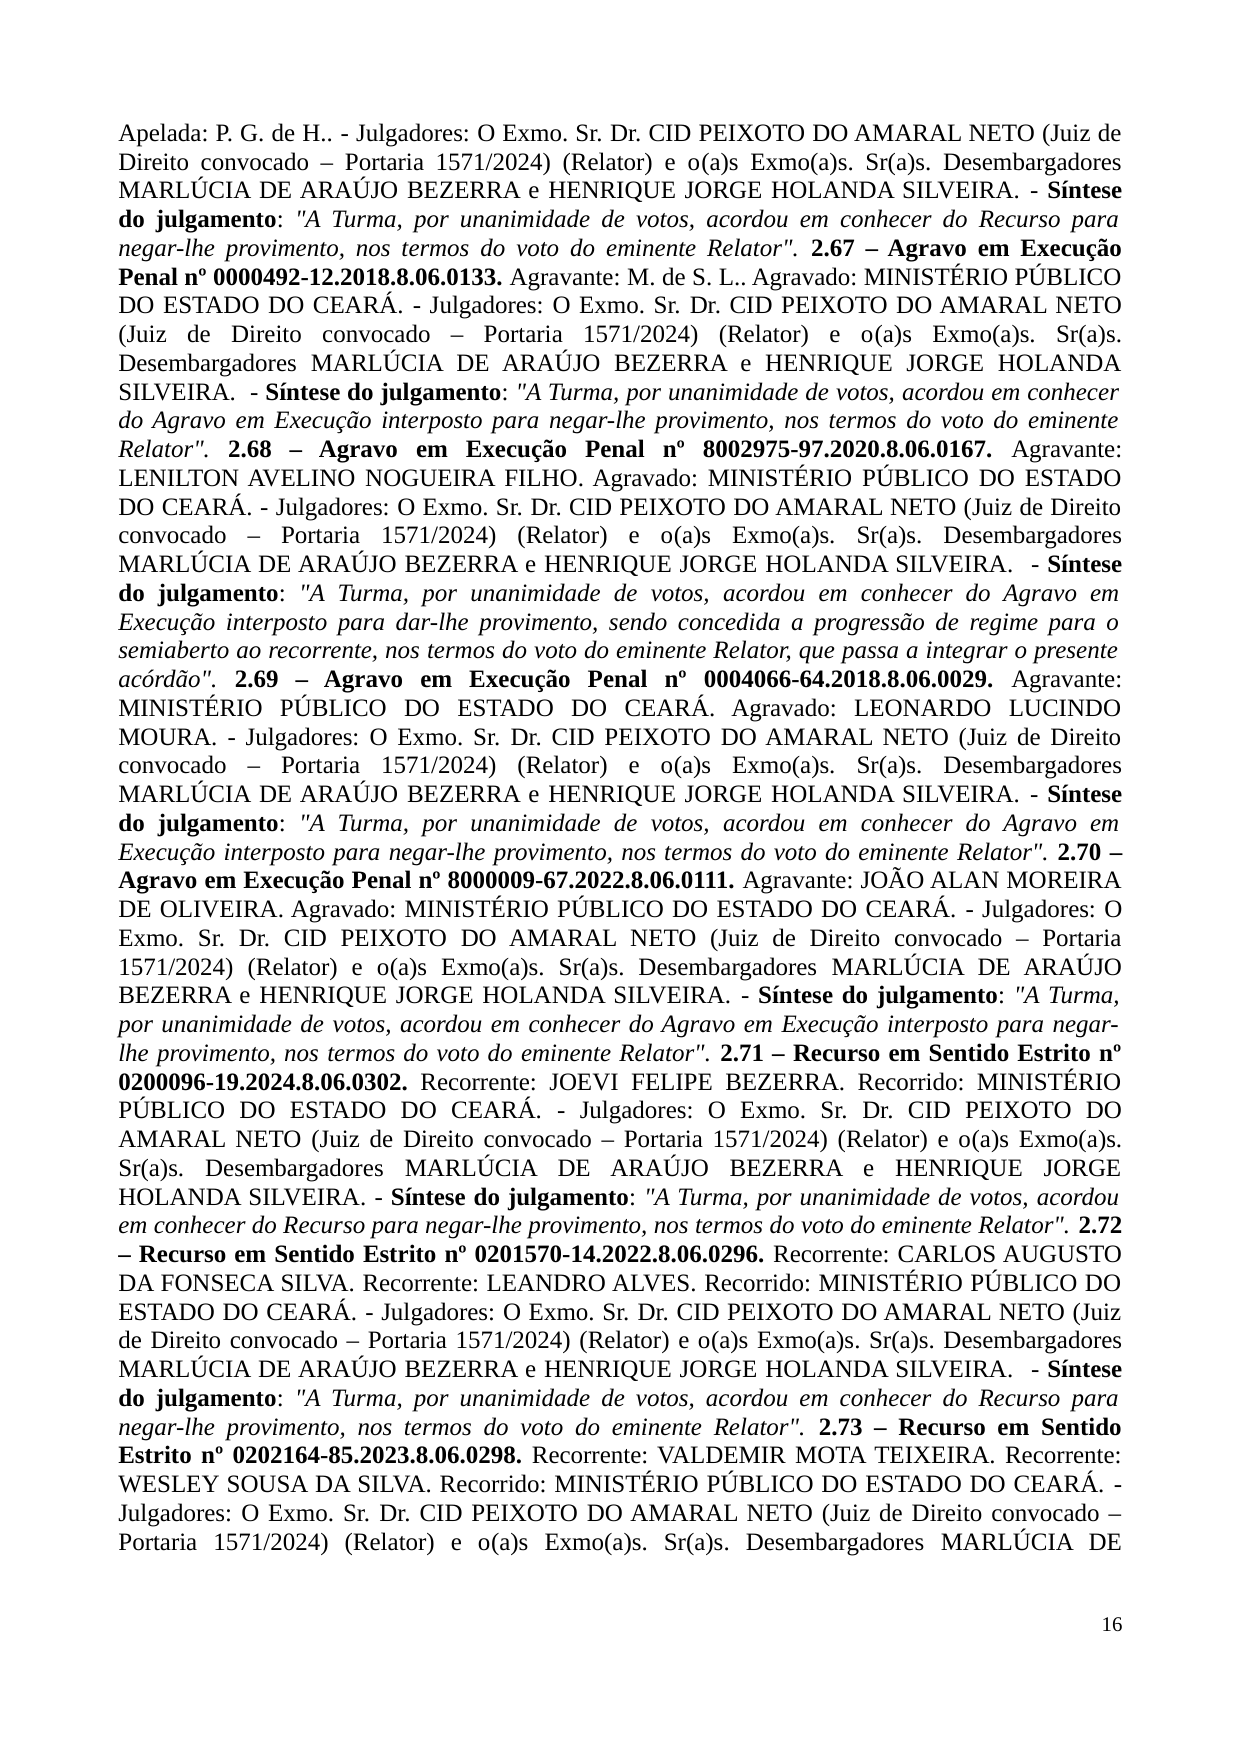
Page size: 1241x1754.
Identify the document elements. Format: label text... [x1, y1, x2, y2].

text Apelada: P. G. de H.. - Julgadores: O Exmo. Sr. Dr. CID PEIXOTO DO AMARAL NETO (Juiz de Direito convocado – Portaria 1571/2024) (Relator) e o(a)s Exmo(a)s. Sr(a)s. Desembargadores MARLÚCIA DE ARAÚJO BEZERRA e HENRIQUE JORGE HOLANDA SILVEIRA. - Síntese do julgamento: "A Turma, por unanimidade de votos, acordou em conhecer do Recurso para negar-lhe provimento, nos termos do voto do eminente Relator". 2.67 – Agravo em Execução Penal nº 0000492-12.2018.8.06.0133. Agravante: M. de S. L.. Agravado: MINISTÉRIO PÚBLICO DO ESTADO DO CEARÁ. - Julgadores: O Exmo. Sr. Dr. CID PEIXOTO DO AMARAL NETO (Juiz de Direito convocado – Portaria 1571/2024) (Relator) e o(a)s Exmo(a)s. Sr(a)s. Desembargadores MARLÚCIA DE ARAÚJO BEZERRA e HENRIQUE JORGE HOLANDA SILVEIRA. - Síntese do julgamento: "A Turma, por unanimidade de votos, acordou em conhecer do Agravo em Execução interposto para negar-lhe provimento, nos termos do voto do eminente Relator". 2.68 – Agravo em Execução Penal nº 8002975-97.2020.8.06.0167. Agravante: LENILTON AVELINO NOGUEIRA FILHO. Agravado: MINISTÉRIO PÚBLICO DO ESTADO DO CEARÁ. - Julgadores: O Exmo. Sr. Dr. CID PEIXOTO DO AMARAL NETO (Juiz de Direito convocado – Portaria 1571/2024) (Relator) e o(a)s Exmo(a)s. Sr(a)s. Desembargadores MARLÚCIA DE ARAÚJO BEZERRA e HENRIQUE JORGE HOLANDA SILVEIRA. - Síntese do julgamento: "A Turma, por unanimidade de votos, acordou em conhecer do Agravo em Execução interposto para dar-lhe provimento, sendo concedida a progressão de regime para o semiaberto ao recorrente, nos termos do voto do eminente Relator, que passa a integrar o presente acórdão". 2.69 – Agravo em Execução Penal nº 0004066-64.2018.8.06.0029. Agravante: MINISTÉRIO PÚBLICO DO ESTADO DO CEARÁ. Agravado: LEONARDO LUCINDO MOURA. - Julgadores: O Exmo. Sr. Dr. CID PEIXOTO DO AMARAL NETO (Juiz de Direito convocado – Portaria 1571/2024) (Relator) e o(a)s Exmo(a)s. Sr(a)s. Desembargadores MARLÚCIA DE ARAÚJO BEZERRA e HENRIQUE JORGE HOLANDA SILVEIRA. - Síntese do julgamento: "A Turma, por unanimidade de votos, acordou em conhecer do Agravo em Execução interposto para negar-lhe provimento, nos termos do voto do eminente Relator". 2.70 – Agravo em Execução Penal nº 8000009-67.2022.8.06.0111. Agravante: JOÃO ALAN MOREIRA DE OLIVEIRA. Agravado: MINISTÉRIO PÚBLICO DO ESTADO DO CEARÁ. - Julgadores: O Exmo. Sr. Dr. CID PEIXOTO DO AMARAL NETO (Juiz de Direito convocado – Portaria 1571/2024) (Relator) e o(a)s Exmo(a)s. Sr(a)s. Desembargadores MARLÚCIA DE ARAÚJO BEZERRA e HENRIQUE JORGE HOLANDA SILVEIRA. - Síntese do julgamento: "A Turma, por unanimidade de votos, acordou em conhecer do Agravo em Execução interposto para negar-lhe provimento, nos termos do voto do eminente Relator". 2.71 – Recurso em Sentido Estrito nº 0200096-19.2024.8.06.0302. Recorrente: JOEVI FELIPE BEZERRA. Recorrido: MINISTÉRIO PÚBLICO DO ESTADO DO CEARÁ. - Julgadores: O Exmo. Sr. Dr. CID PEIXOTO DO AMARAL NETO (Juiz de Direito convocado – Portaria 1571/2024) (Relator) e o(a)s Exmo(a)s. Sr(a)s. Desembargadores MARLÚCIA DE ARAÚJO BEZERRA e HENRIQUE JORGE HOLANDA SILVEIRA. - Síntese do julgamento: "A Turma, por unanimidade de votos, acordou em conhecer do Recurso para negar-lhe provimento, nos termos do voto do eminente Relator". 2.72 – Recurso em Sentido Estrito nº 0201570-14.2022.8.06.0296. Recorrente: CARLOS AUGUSTO DA FONSECA SILVA. Recorrente: LEANDRO ALVES. Recorrido: MINISTÉRIO PÚBLICO DO ESTADO DO CEARÁ. - Julgadores: O Exmo. Sr. Dr. CID PEIXOTO DO AMARAL NETO (Juiz de Direito convocado – Portaria 1571/2024) (Relator) e o(a)s Exmo(a)s. Sr(a)s. Desembargadores MARLÚCIA DE ARAÚJO BEZERRA e HENRIQUE JORGE HOLANDA SILVEIRA. - Síntese do julgamento: "A Turma, por unanimidade de votos, acordou em conhecer do Recurso para negar-lhe provimento, nos termos do voto do eminente Relator". 2.73 – Recurso em Sentido Estrito nº 0202164-85.2023.8.06.0298. Recorrente: VALDEMIR MOTA TEIXEIRA. Recorrente: WESLEY SOUSA DA SILVA. Recorrido: MINISTÉRIO PÚBLICO DO ESTADO DO CEARÁ. - Julgadores: O Exmo. Sr. Dr. CID PEIXOTO DO AMARAL NETO (Juiz de Direito convocado – Portaria 1571/2024) (Relator) e o(a)s Exmo(a)s. Sr(a)s. Desembargadores MARLÚCIA DE [118, 118, 1122, 1556]
